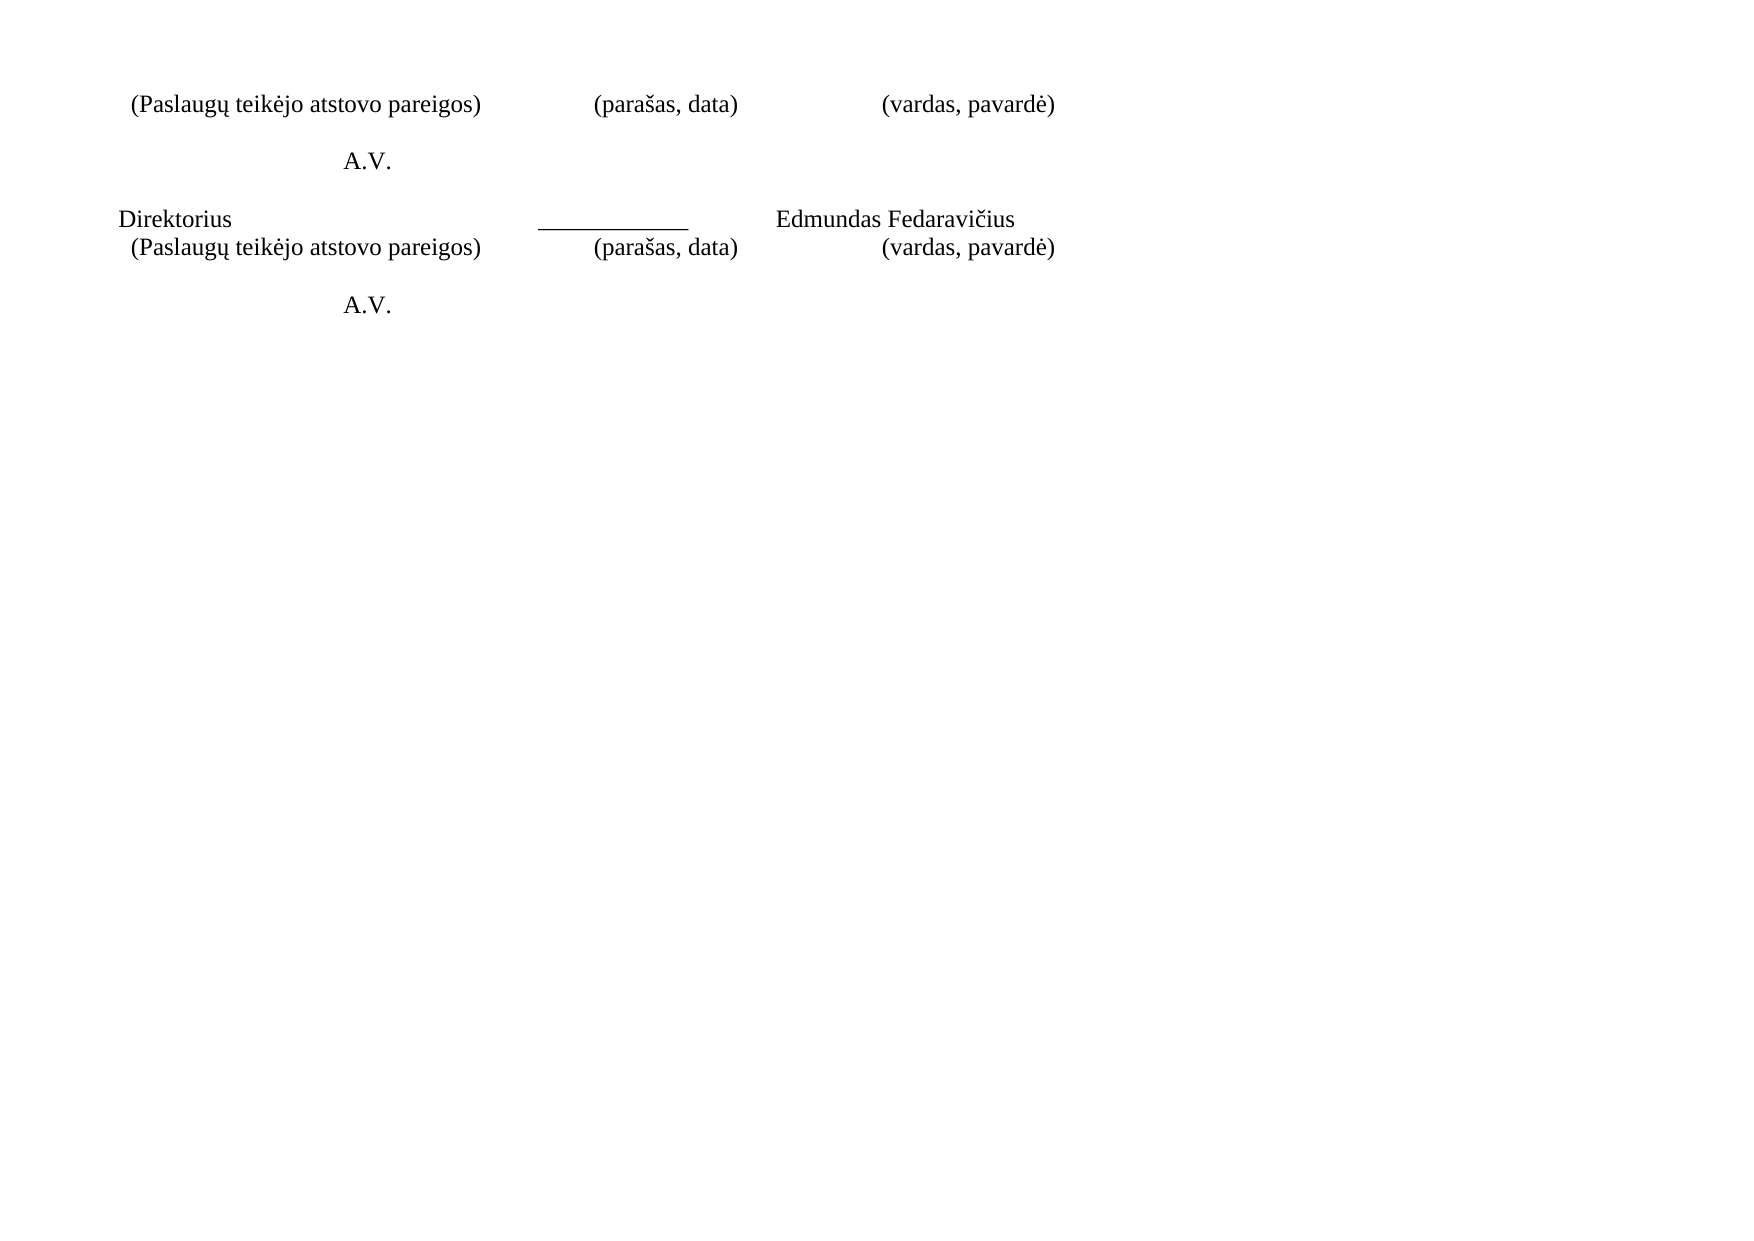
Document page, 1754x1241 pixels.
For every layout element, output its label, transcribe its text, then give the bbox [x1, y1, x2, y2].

text (Paslaugų teikėjo atstovo pareigos) (parašas, data) (vardas, pavardė) [118, 232, 1577, 261]
text (Paslaugų teikėjo atstovo pareigos) (parašas, data) (vardas, pavardė) [118, 89, 1577, 117]
text Direktorius ____________ Edmundas Fedaravičius [118, 204, 1577, 232]
text A.V. [118, 290, 1518, 319]
text A.V. [118, 146, 1577, 175]
